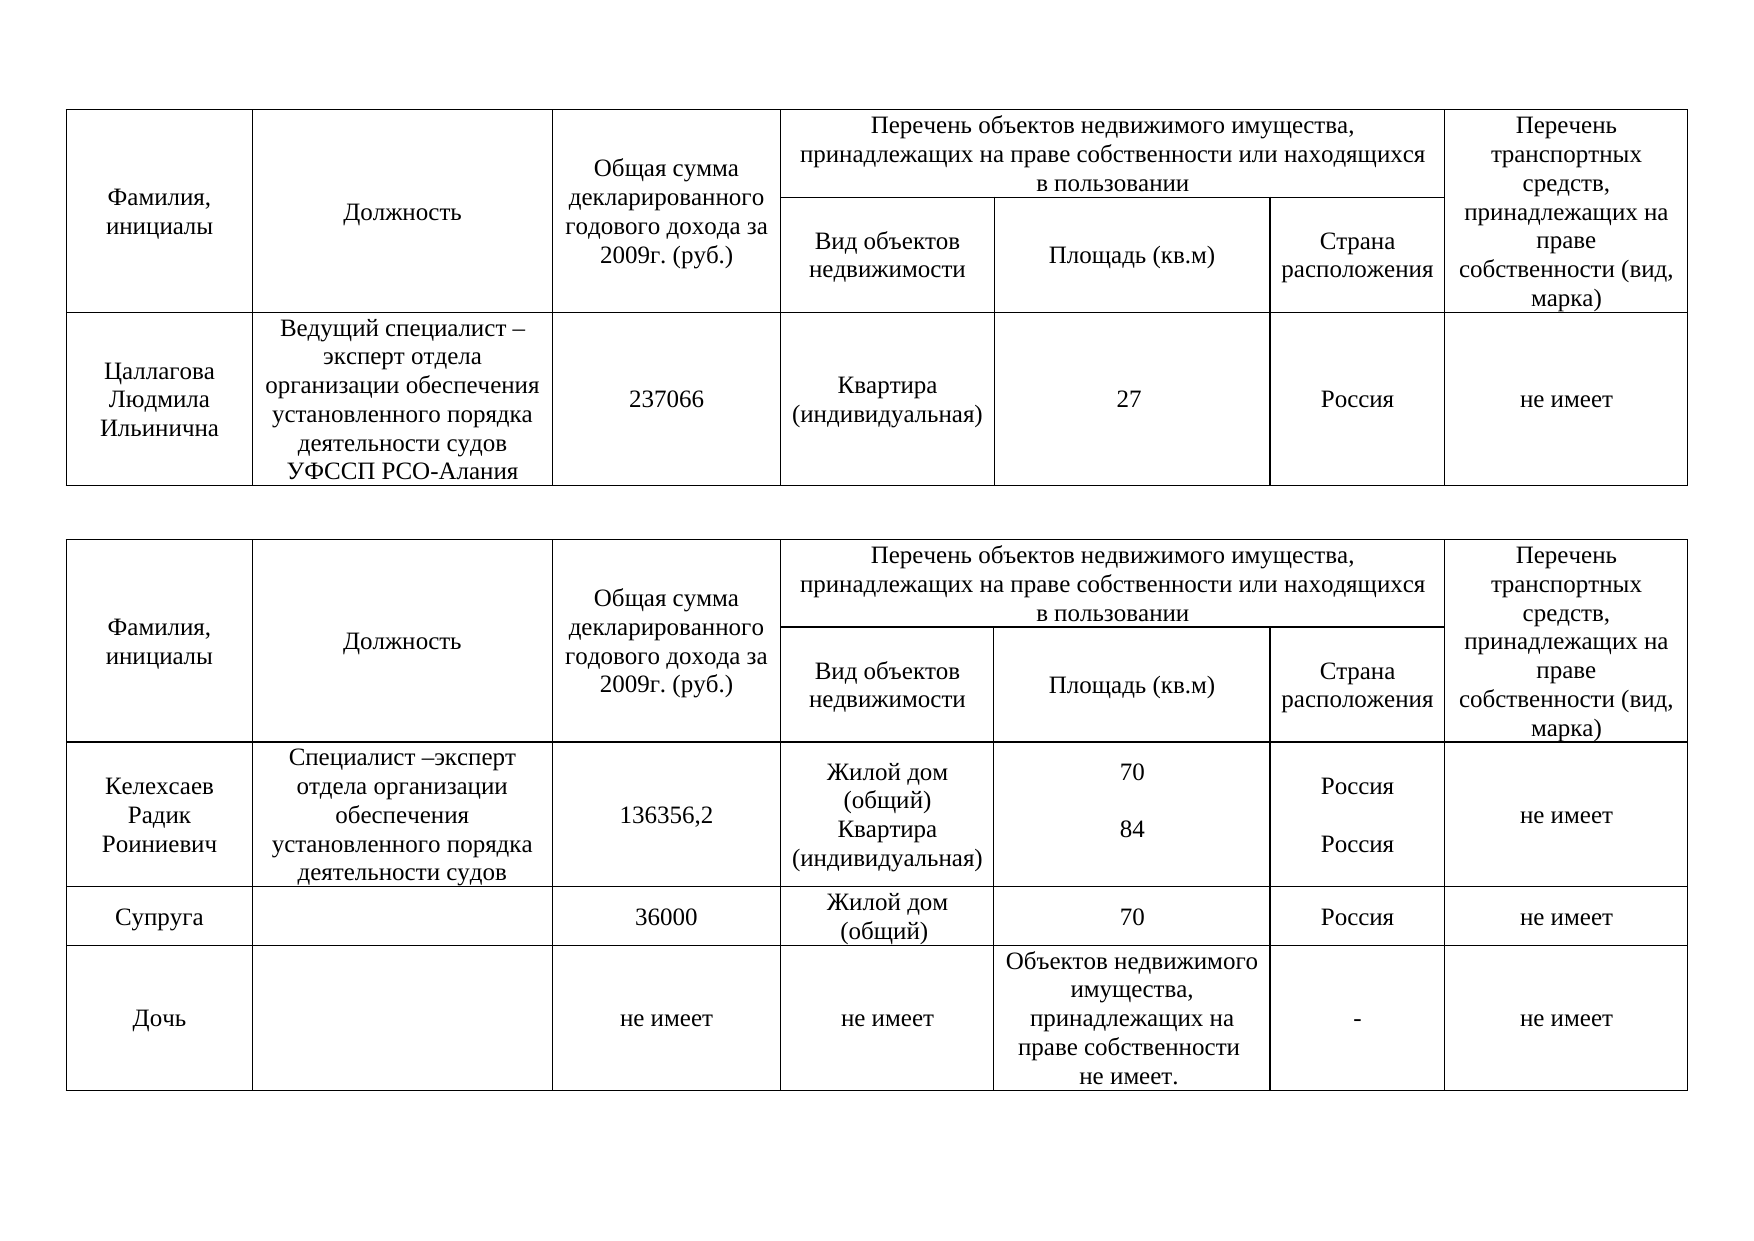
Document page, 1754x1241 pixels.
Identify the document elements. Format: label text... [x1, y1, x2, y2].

table_cell Вид объектов недвижимости [781, 628, 993, 741]
table_cell 27 [995, 313, 1269, 485]
table_cell Россия [1271, 887, 1444, 945]
table_cell 136356,2 [553, 743, 780, 886]
table_header Перечень объектов недвижимого имущества, принадлежащих на праве собственности или находящихся в пользовании [781, 540, 1444, 626]
table_cell Вид объектов недвижимости [781, 198, 994, 312]
table_cell 237066 [553, 313, 780, 485]
table_cell Жилой дом (общий) [781, 887, 993, 945]
table_cell не имеет [553, 946, 780, 1089]
table_cell 36000 [553, 887, 780, 945]
table_cell [253, 946, 552, 1089]
table_cell не имеет [781, 946, 993, 1089]
table_cell не имеет [1445, 887, 1687, 945]
table_cell Россия Россия [1271, 743, 1444, 886]
table_cell Ведущий специалист –эксперт отдела организации обеспечения установленного порядка деятельности судов УФССП РСО-Алания [253, 313, 552, 485]
table_cell Площадь (кв.м) [995, 198, 1269, 312]
table_header Перечень транспортных средств, принадлежащих на праве собственности (вид, марка) [1445, 540, 1687, 741]
table_header Общая сумма декларированного годового дохода за 2009г. (руб.) [553, 110, 780, 312]
table_cell Объектов недвижимого имущества, принадлежащих на праве собственности не имеет. [994, 946, 1269, 1089]
table_cell не имеет [1445, 946, 1687, 1089]
table_header Должность [253, 540, 552, 741]
table_cell Цаллагова Людмила Ильинична [67, 313, 252, 485]
table_header Перечень объектов недвижимого имущества, принадлежащих на праве собственности или находящихся в пользовании [781, 110, 1444, 197]
table_cell не имеет [1445, 313, 1687, 485]
table_header Должность [253, 110, 552, 312]
table_header Фамилия, инициалы [67, 110, 252, 312]
table_cell Страна расположения [1271, 628, 1444, 741]
table_header Общая сумма декларированного годового дохода за 2009г. (руб.) [553, 540, 780, 741]
table_cell [253, 887, 552, 945]
table_cell - [1271, 946, 1444, 1089]
table_cell 70 84 [994, 743, 1269, 886]
table_cell Квартира (индивидуальная) [781, 313, 994, 485]
table_cell Жилой дом (общий) Квартира (индивидуальная) [781, 743, 993, 886]
table_cell 70 [994, 887, 1269, 945]
table_cell Площадь (кв.м) [994, 628, 1269, 741]
table_cell Специалист –эксперт отдела организации обеспечения установленного порядка деятельности судов [253, 743, 552, 886]
table_cell Страна расположения [1271, 198, 1444, 312]
table_cell не имеет [1445, 743, 1687, 886]
table_cell супруга [67, 887, 252, 945]
table_cell дочь [67, 946, 252, 1089]
table_header Перечень транспортных средств, принадлежащих на праве собственности (вид, марка) [1445, 110, 1687, 312]
table_header Фамилия, инициалы [67, 540, 252, 741]
table_cell Россия [1271, 313, 1444, 485]
table_cell Келехсаев Радик Роиниевич [67, 743, 252, 886]
